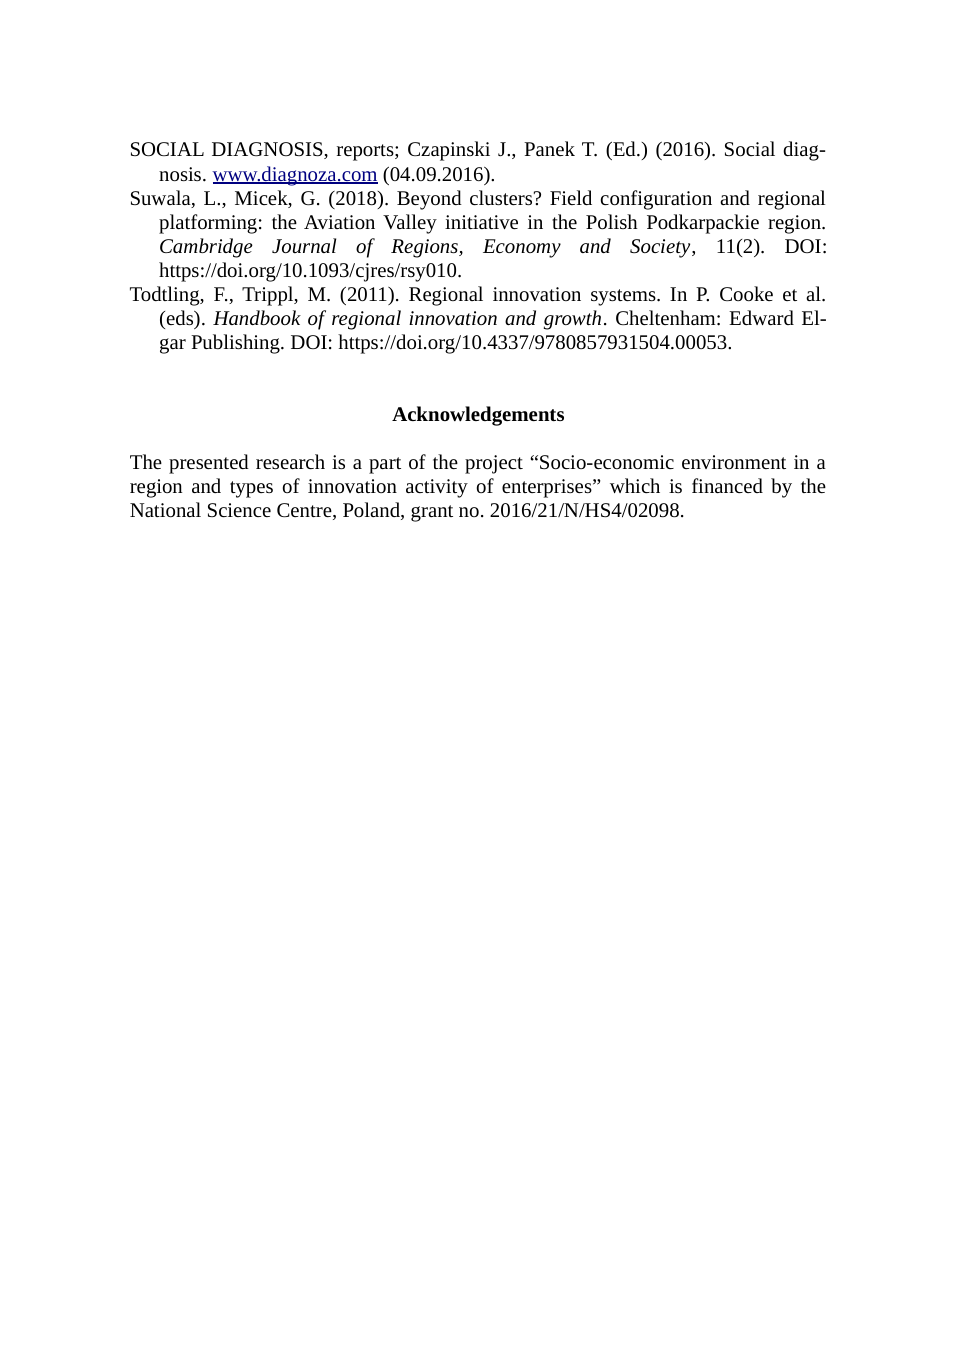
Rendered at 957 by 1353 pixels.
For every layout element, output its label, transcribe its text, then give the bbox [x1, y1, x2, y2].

text Suwala, L., Micek, G. (2018). Beyond clusters? Field configuration and regional platforming: the Aviation Valley initiative in the Polish Podkarpackie region. Cambridge Journal of Regions, Economy and Society, 11(2). DOI: https://doi.org/10.1093/cjres/rsy010. [129, 186, 827, 282]
text The presented research is a part of the project “Socio-economic environment in a region and types of innovation activity of enterprises” which is financed by the National Science Centre, Poland, grant no. 2016/21/N/HS4/02098. [129, 450, 827, 522]
text Acknowledgements [191, 402, 765, 426]
text SOCIAL DIAGNOSIS, reports; Czapinski J., Panek T. (Ed.) (2016). Social diag- nosis. www.diagnoza.com (04.09.2016). [129, 137, 827, 186]
text Todtling, F., Trippl, M. (2011). Regional innovation systems. In P. Cooke et al. (eds). Handbook of regional innovation and growth. Cheltenham: Edward El- gar Publishing. DOI: https://doi.org/10.4337/9780857931504.00053. [129, 282, 827, 354]
